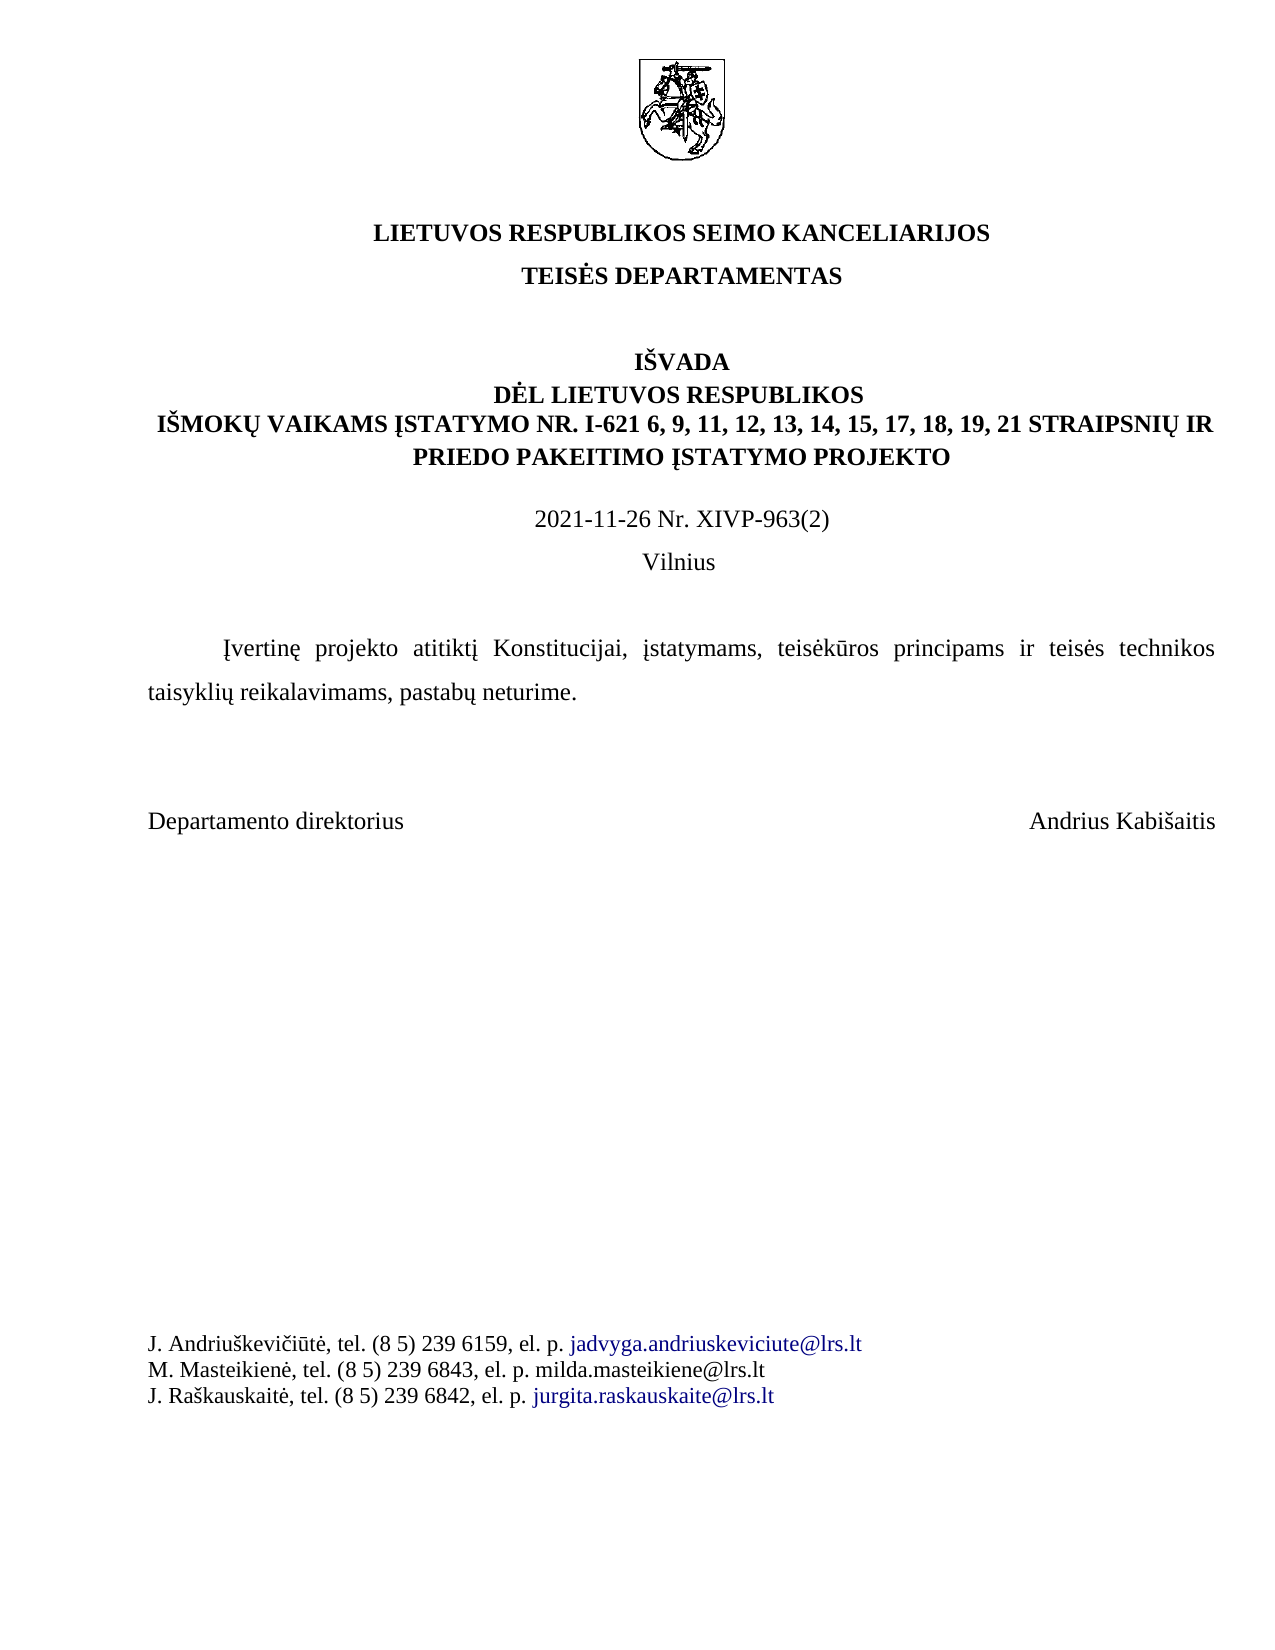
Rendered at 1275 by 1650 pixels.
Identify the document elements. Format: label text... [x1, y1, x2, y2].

text DĖL LIETUVOS RESPUBLIKOS [148, 381, 1216, 409]
text M. Masteikienė, tel. (8 5) 239 6843, el. p. milda.masteikiene@lrs.lt [148, 1356, 1216, 1382]
text J. Raškauskaitė, tel. (8 5) 239 6842, el. p. jurgita.raskauskaite@lrs.lt [148, 1382, 1216, 1409]
text IŠVADA [148, 347, 1216, 376]
text IŠMOKŲ VAIKAMS ĮSTATYMO NR. I-621 6, 9, 11, 12, 13, 14, 15, 17, 18, 19, 21 STRAIPSNIŲ IR PRIEDO PAKEITIMO ĮSTATYMO PROJEKTO [148, 409, 1216, 471]
text J. Andriuškevičiūtė, tel. (8 5) 239 6159, el. p. jadvyga.andriuskeviciute@lrs.lt [148, 1330, 1216, 1356]
text Įvertinę projekto atitiktį Konstitucijai, įstatymams, teisėkūros principams ir teisės technikos taisyklių reikalavimams, pastabų neturime. [148, 633, 1216, 705]
text Vilnius [148, 547, 1216, 576]
text 2021-11-26 Nr. XIVP-963(2) [148, 504, 1216, 533]
subtitle TEISĖS DEPARTAMENTAS [148, 261, 1216, 290]
text LIETUVOS RESPUBLIKOS SEIMO KANCELIARIJOS [148, 218, 1216, 247]
text Departamento direktorius Andrius Kabišaitis [148, 806, 1216, 835]
